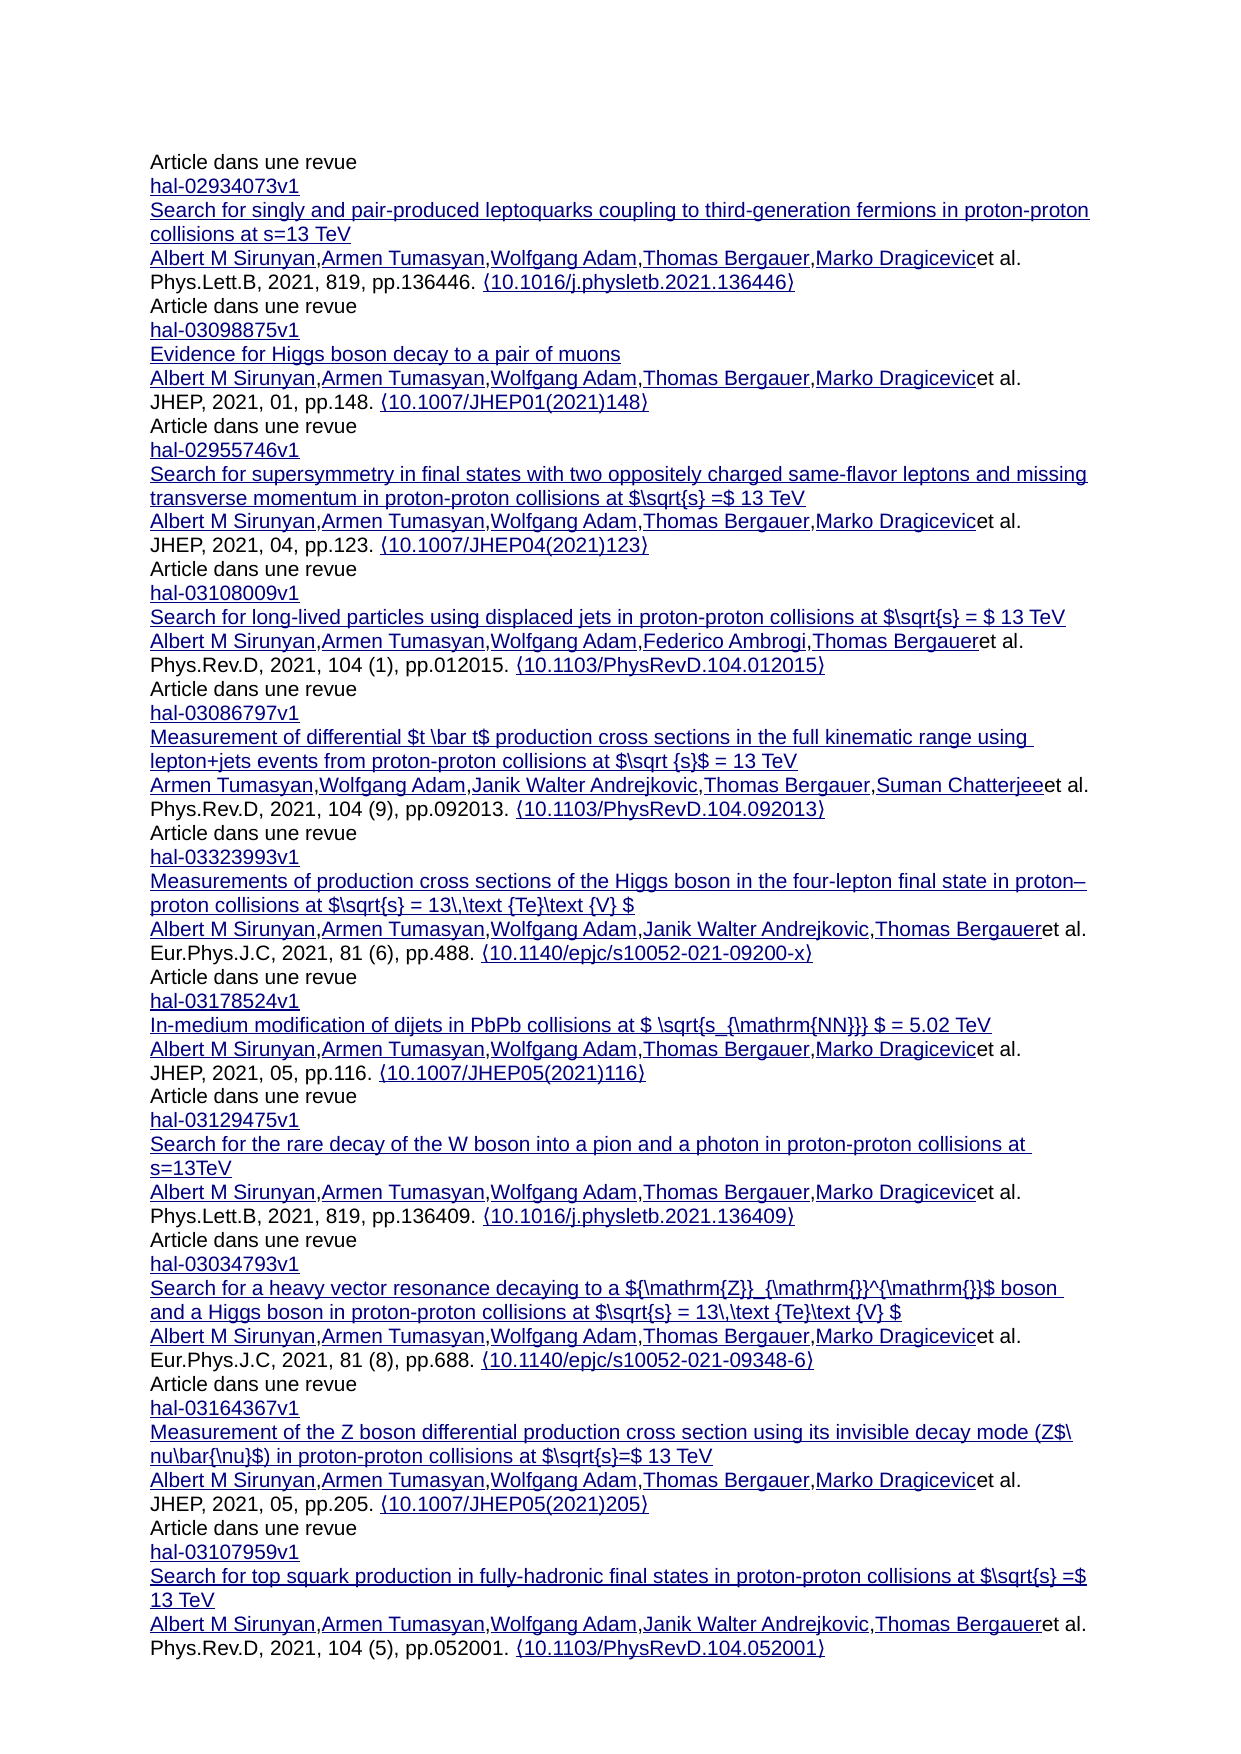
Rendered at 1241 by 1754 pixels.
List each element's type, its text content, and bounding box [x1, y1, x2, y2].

table_cell Search for the rare decay of the W boson into a pion and a photon in proton-proton collisions at s=13TeV Albert M Sirunyan,Armen Tumasyan,Wolfgang Adam,Thomas Bergauer,Marko Dragicevicet al. Phys.Lett.B, 2021, 819, pp.136409. ⟨10.1016/j.physletb.2021.136409⟩ Article dans une revue hal-03034793v1 [150, 1132, 1090, 1276]
table_cell Measurement of differential $t \bar t$ production cross sections in the full kinematic range using lepton+jets events from proton-proton collisions at $\sqrt {s}$ = 13 TeV Armen Tumasyan,Wolfgang Adam,Janik Walter Andrejkovic,Thomas Bergauer,Suman Chatterjeeet al. Phys.Rev.D, 2021, 104 (9), pp.092013. ⟨10.1103/PhysRevD.104.092013⟩ Article dans une revue hal-03323993v1 [150, 725, 1090, 869]
table_cell In-medium modification of dijets in PbPb collisions at $ \sqrt{s_{\mathrm{NN}}} $ = 5.02 TeV Albert M Sirunyan,Armen Tumasyan,Wolfgang Adam,Thomas Bergauer,Marko Dragicevicet al. JHEP, 2021, 05, pp.116. ⟨10.1007/JHEP05(2021)116⟩ Article dans une revue hal-03129475v1 [150, 1013, 1090, 1132]
table_cell Search for singly and pair-produced leptoquarks coupling to third-generation fermions in proton-proton [150, 198, 1090, 219]
table_cell Search for a heavy vector resonance decaying to a ${\mathrm{Z}}_{\mathrm{}}^{\mathrm{}}$ boson and a Higgs boson in proton-proton collisions at $\sqrt{s} = 13\,\text {Te}\text {V} $ Albert M Sirunyan,Armen Tumasyan,Wolfgang Adam,Thomas Bergauer,Marko Dragicevicet al. Eur.Phys.J.C, 2021, 81 (8), pp.688. ⟨10.1140/epjc/s10052-021-09348-6⟩ Article dans une revue hal-03164367v1 [150, 1276, 1090, 1420]
table_cell Search for top squark production in fully-hadronic final states in proton-proton collisions at $\sqrt{s} =$ 13 TeV Albert M Sirunyan,Armen Tumasyan,Wolfgang Adam,Janik Walter Andrejkovic,Thomas Bergaueret al. Phys.Rev.D, 2021, 104 (5), pp.052001. ⟨10.1103/PhysRevD.104.052001⟩ [150, 1564, 1090, 1659]
table_cell Measurement of the Z boson differential production cross section using its invisible decay mode (Z$\nu\bar{\nu}$) in proton-proton collisions at $\sqrt{s}=$ 13 TeV Albert M Sirunyan,Armen Tumasyan,Wolfgang Adam,Thomas Bergauer,Marko Dragicevicet al. JHEP, 2021, 05, pp.205. ⟨10.1007/JHEP05(2021)205⟩ Article dans une revue hal-03107959v1 [150, 1420, 1090, 1563]
table_cell Search for supersymmetry in final states with two oppositely charged same-flavor leptons and missing transverse momentum in proton-proton collisions at $\sqrt{s} =$ 13 TeV Albert M Sirunyan,Armen Tumasyan,Wolfgang Adam,Thomas Bergauer,Marko Dragicevicet al. JHEP, 2021, 04, pp.123. ⟨10.1007/JHEP04(2021)123⟩ Article dans une revue hal-03108009v1 [150, 461, 1090, 605]
table_cell collisions at s=13 TeV Albert M Sirunyan,Armen Tumasyan,Wolfgang Adam,Thomas Bergauer,Marko Dragicevicet al. Phys.Lett.B, 2021, 819, pp.136446. ⟨10.1016/j.physletb.2021.136446⟩ Article dans une revue hal-03098875v1 [150, 220, 1090, 342]
table_cell Search for long-lived particles using displaced jets in proton-proton collisions at $\sqrt{s} = $ 13 TeV Albert M Sirunyan,Armen Tumasyan,Wolfgang Adam,Federico Ambrogi,Thomas Bergaueret al. Phys.Rev.D, 2021, 104 (1), pp.012015. ⟨10.1103/PhysRevD.104.012015⟩ Article dans une revue hal-03086797v1 [150, 605, 1090, 725]
table_cell Measurements of production cross sections of the Higgs boson in the four-lepton final state in proton–proton collisions at $\sqrt{s} = 13\,\text {Te}\text {V} $ Albert M Sirunyan,Armen Tumasyan,Wolfgang Adam,Janik Walter Andrejkovic,Thomas Bergaueret al. Eur.Phys.J.C, 2021, 81 (6), pp.488. ⟨10.1140/epjc/s10052-021-09200-x⟩ Article dans une revue hal-03178524v1 [150, 869, 1090, 1012]
table_cell Evidence for Higgs boson decay to a pair of muons Albert M Sirunyan,Armen Tumasyan,Wolfgang Adam,Thomas Bergauer,Marko Dragicevicet al. JHEP, 2021, 01, pp.148. ⟨10.1007/JHEP01(2021)148⟩ Article dans une revue hal-02955746v1 [150, 342, 1090, 461]
table_cell Article dans une revue hal-02934073v1 [150, 150, 1090, 198]
